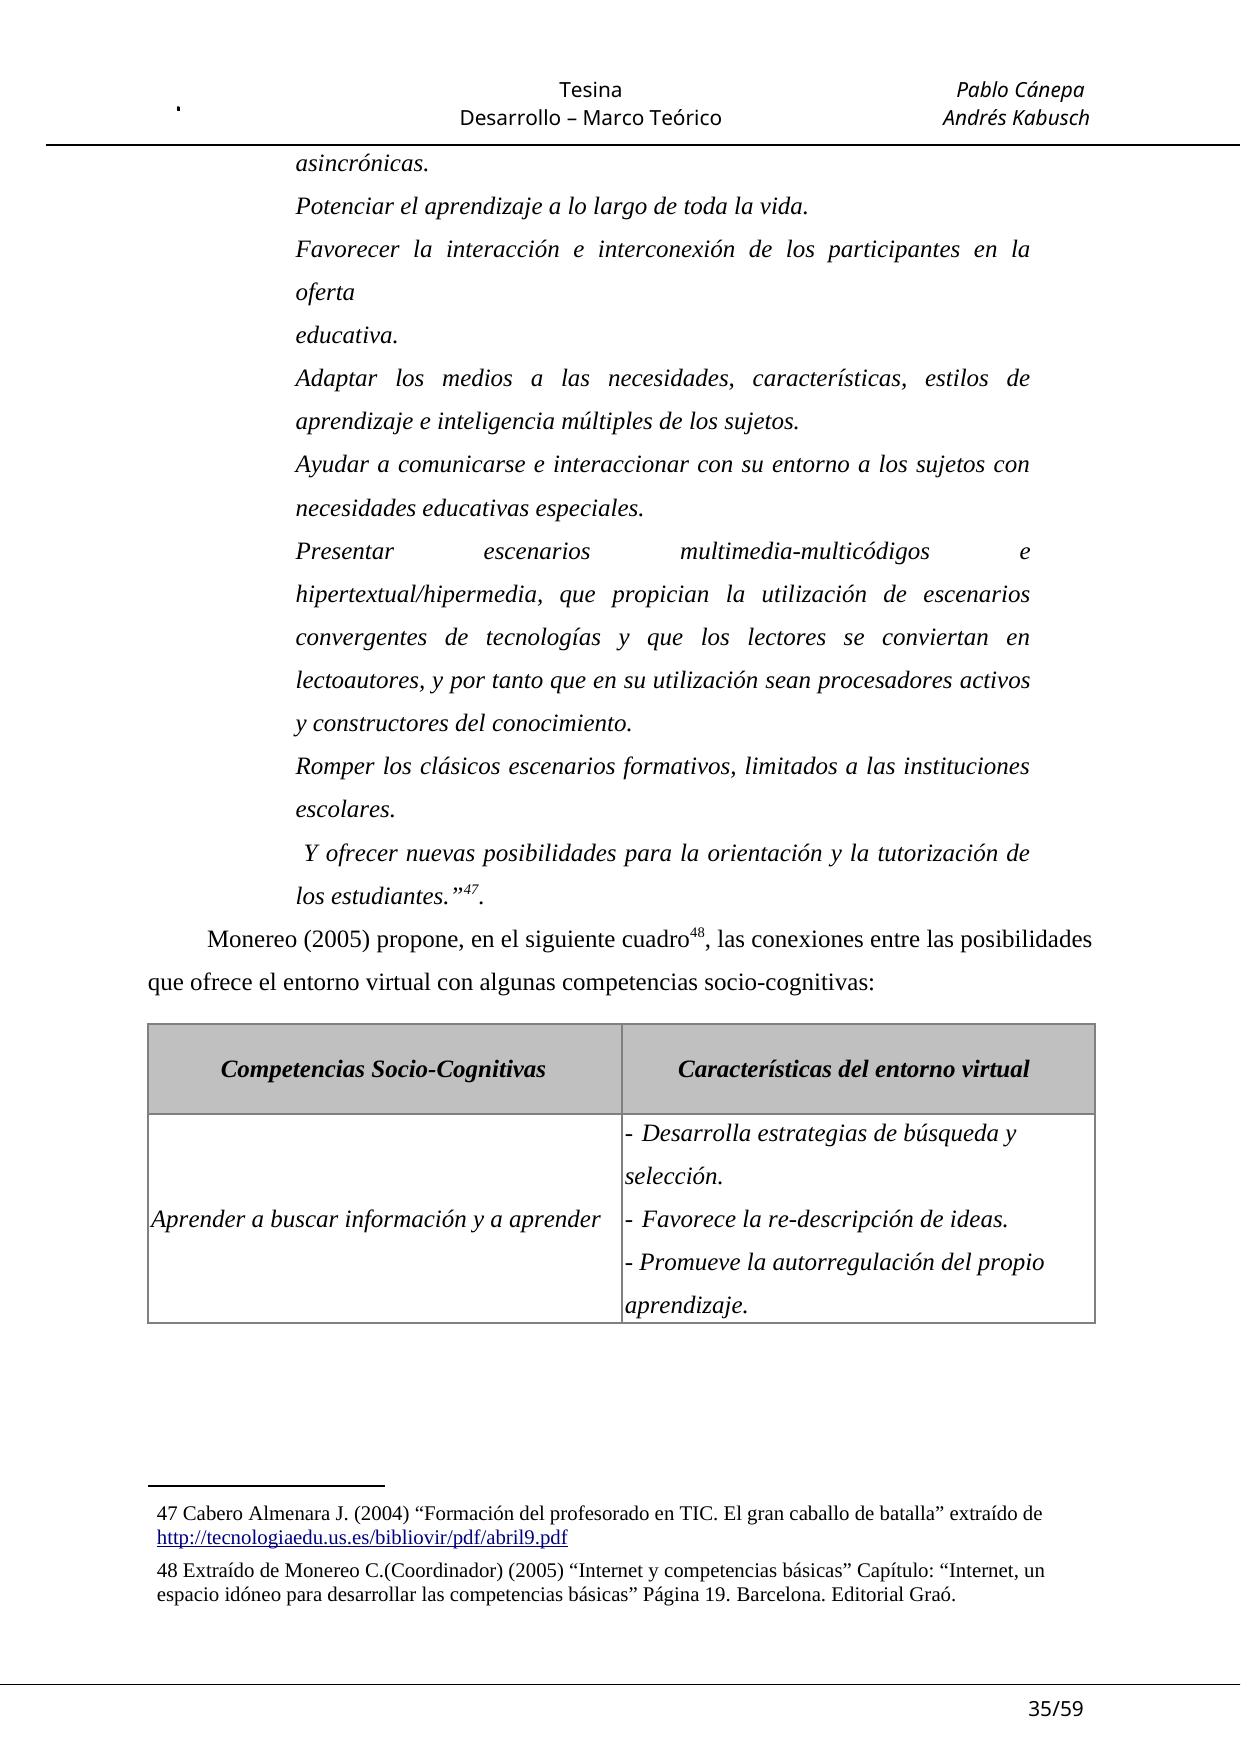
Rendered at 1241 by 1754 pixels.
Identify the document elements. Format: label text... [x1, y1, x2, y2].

table_cell - Desarrolla estrategias de búsqueda y selección. - Favorece la re-descripción de ideas. - Promueve la autorregulación del propio aprendizaje. [623, 1115, 1094, 1322]
text Extraído de Monereo C.(Coordinador) (2005) “Internet y competencias básicas” Capítulo: “Internet, un espacio idóneo para desarrollar las competencias básicas” Página 19. Barcelona. Editorial Graó. [157, 1558, 1083, 1606]
table_cell Aprender a buscar información y a aprender [149, 1115, 621, 1322]
list Y ofrecer nuevas posibilidades para la orientación y la tutorización de los estudiantes.”. [295, 838, 1033, 909]
list Romper los clásicos escenarios formativos, limitados a las instituciones escolares. [295, 751, 1033, 823]
table_header Competencias Socio-Cognitivas [149, 1025, 621, 1113]
list asincrónicas. [295, 148, 1033, 176]
list Ayudar a comunicarse e interaccionar con su entorno a los sujetos con necesidades educativas especiales. [295, 449, 1033, 521]
list Presentar escenarios multimedia-multicódigos e hipertextual/hipermedia, que propician la utilización de escenarios convergentes de tecnologías y que los lectores se conviertan en lectoautores, y por tanto que en su utilización sean procesadores activos y constructores del conocimiento. [295, 536, 1033, 737]
text Monereo (2005) propone, en el siguiente cuadro, las conexiones entre las posibilidades que ofrece el entorno virtual con algunas competencias socio-cognitivas: [148, 924, 1092, 996]
text Cabero Almenara J. (2004) “Formación del profesorado en TIC. El gran caballo de batalla” extraído de http://tecnologiaedu.us.es/bibliovir/pdf/abril9.pdf [157, 1501, 1083, 1549]
list educativa. [295, 320, 1033, 349]
list Potenciar el aprendizaje a lo largo de toda la vida. [295, 191, 1033, 219]
list Adaptar los medios a las necesidades, características, estilos de aprendizaje e inteligencia múltiples de los sujetos. [295, 363, 1033, 435]
list Favorecer la interacción e interconexión de los participantes en la oferta [295, 234, 1033, 306]
table_header Características del entorno virtual [623, 1025, 1094, 1113]
